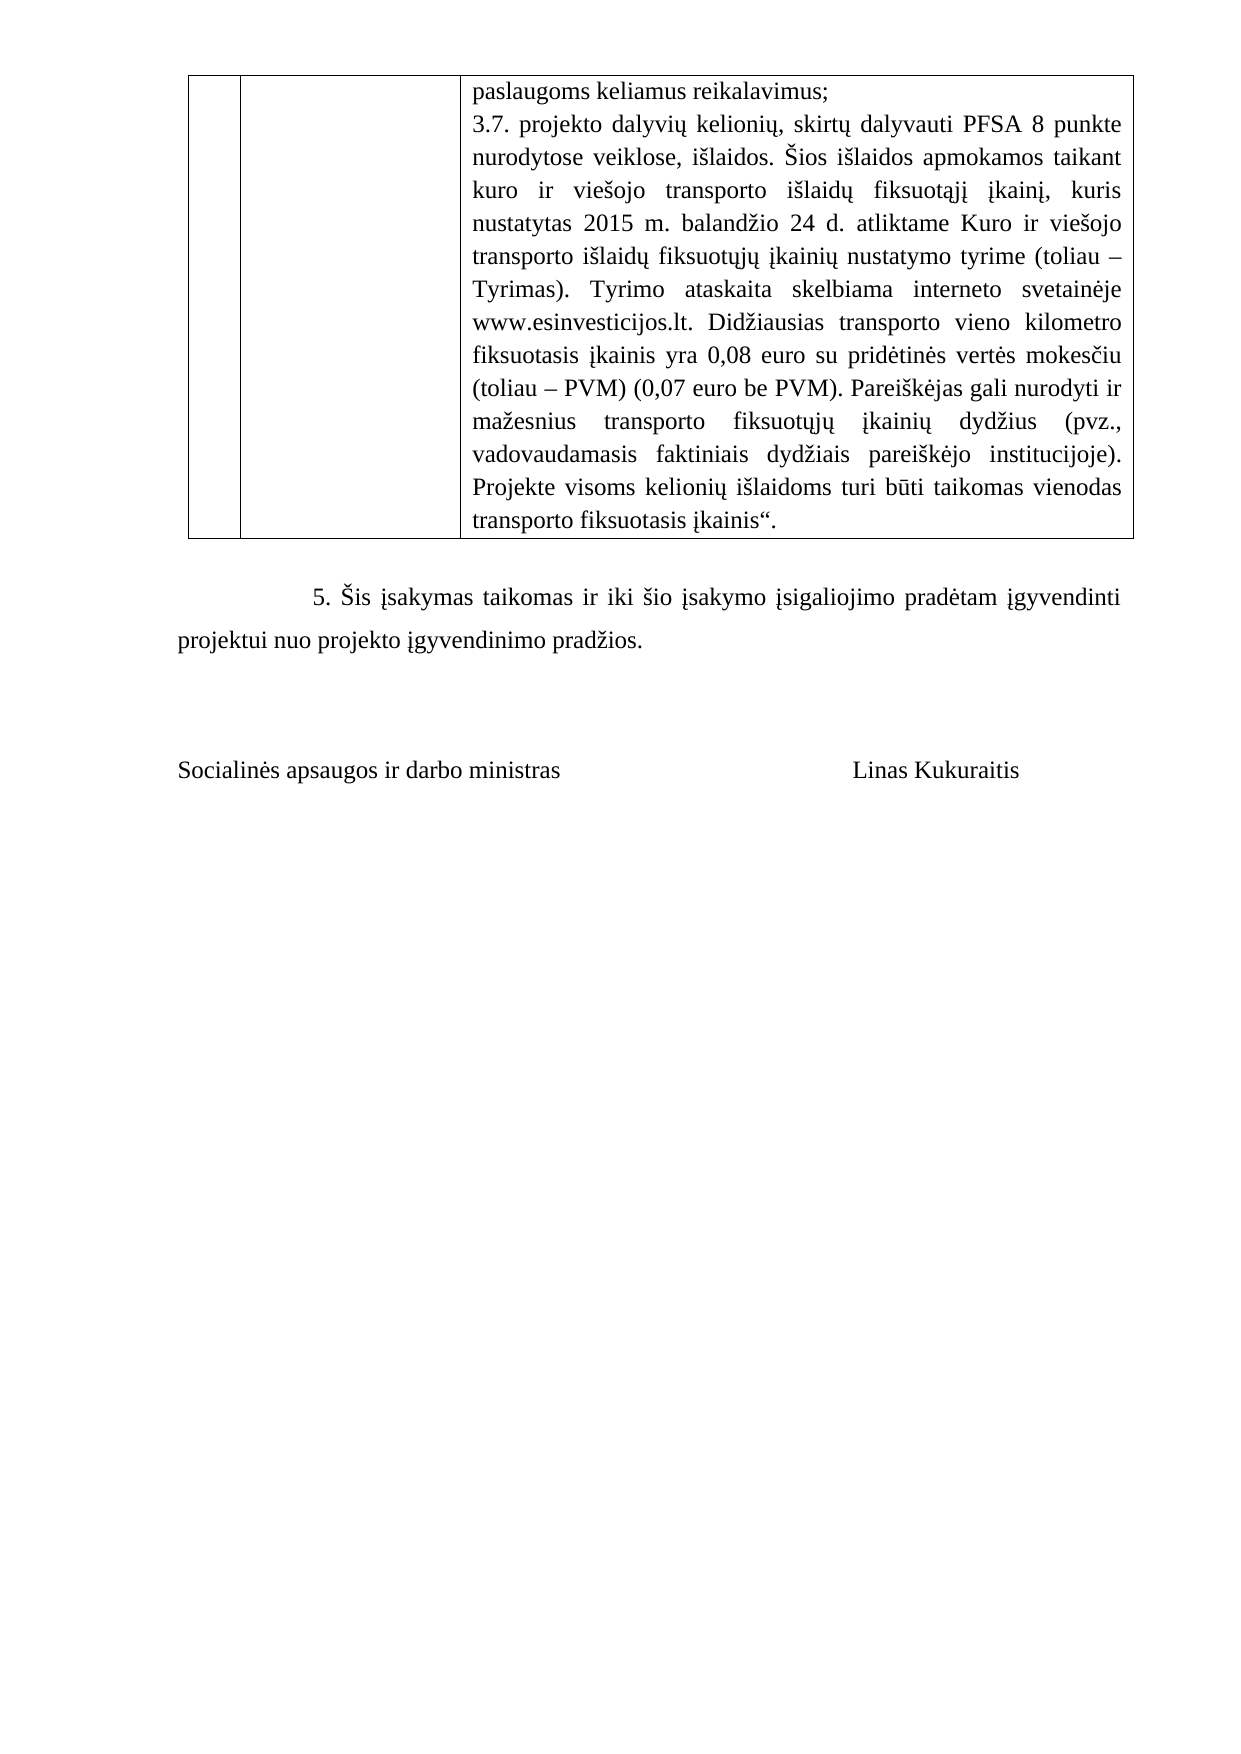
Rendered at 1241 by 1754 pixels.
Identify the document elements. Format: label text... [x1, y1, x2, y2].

table_header [189, 76, 240, 538]
text Socialinės apsaugos ir darbo ministras Linas Kukuraitis [177, 755, 1122, 784]
text 5. Šis įsakymas taikomas ir iki šio įsakymo įsigaliojimo pradėtam įgyvendinti projektui nuo projekto įgyvendinimo pradžios. [177, 582, 1122, 654]
table_header [241, 76, 460, 538]
table_header paslaugoms keliamus reikalavimus; 3.7. projekto dalyvių kelionių, skirtų dalyvauti PFSA 8 punkte nurodytose veiklose, išlaidos. Šios išlaidos apmokamos taikant kuro ir viešojo transporto išlaidų fiksuotąjį įkainį, kuris nustatytas 2015 m. balandžio 24 d. atliktame Kuro ir viešojo transporto išlaidų fiksuotųjų įkainių nustatymo tyrime (toliau – Tyrimas). Tyrimo ataskaita skelbiama interneto svetainėje www.esinvesticijos.lt. Didžiausias transporto vieno kilometro fiksuotasis įkainis yra 0,08 euro su pridėtinės vertės mokesčiu (toliau – PVM) (0,07 euro be PVM). Pareiškėjas gali nurodyti ir mažesnius transporto fiksuotųjų įkainių dydžius (pvz., vadovaudamasis faktiniais dydžiais pareiškėjo institucijoje). Projekte visoms kelionių išlaidoms turi būti taikomas vienodas transporto fiksuotasis įkainis“. [461, 76, 1133, 538]
